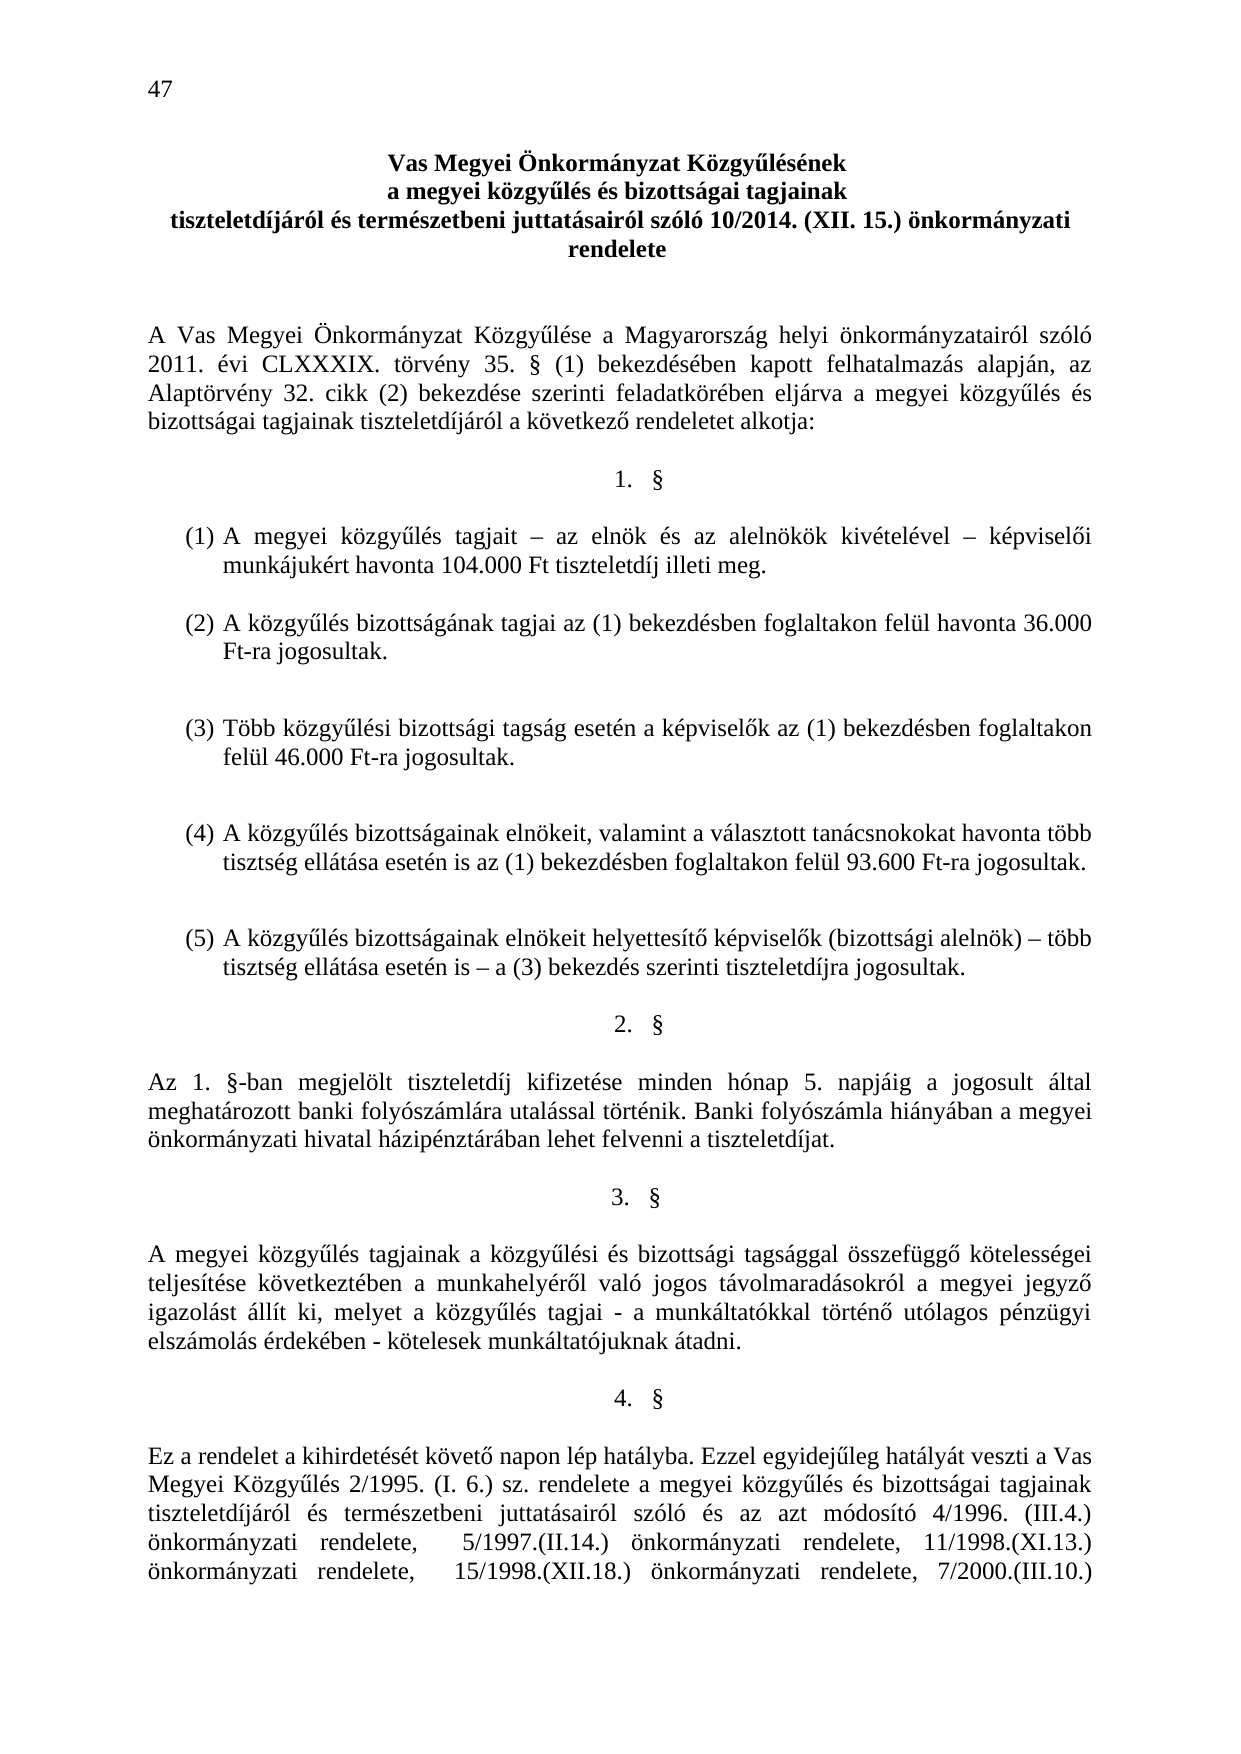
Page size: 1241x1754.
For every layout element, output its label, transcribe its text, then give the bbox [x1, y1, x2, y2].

text tiszteletdíjáról és természetbeni juttatásairól szóló 10/2014. (XII. 15.) önkormányzati rendelete [148, 205, 1093, 263]
list § [185, 1383, 1093, 1412]
list A közgyűlés bizottságainak elnökeit helyettesítő képviselők (bizottsági alelnök) – több tisztség ellátása esetén is – a (3) bekezdés szerinti tiszteletdíjra jogosultak. [185, 923, 1093, 981]
list § [185, 1182, 1093, 1211]
text Az 1. §-ban megjelölt tiszteletdíj kifizetése minden hónap 5. napjáig a jogosult által meghatározott banki folyószámlára utalással történik. Banki folyószámla hiányában a megyei önkormányzati hivatal házipénztárában lehet felvenni a tiszteletdíjat. [148, 1067, 1093, 1153]
text Vas Megyei Önkormányzat Közgyűlésének [148, 148, 1093, 176]
text a megyei közgyűlés és bizottságai tagjainak [148, 176, 1093, 205]
text A Vas Megyei Önkormányzat Közgyűlése a Magyarország helyi önkormányzatairól szóló 2011. évi CLXXXIX. törvény 35. § (1) bekezdésében kapott felhatalmazás alapján, az Alaptörvény 32. cikk (2) bekezdése szerinti feladatkörében eljárva a megyei közgyűlés és bizottságai tagjainak tiszteletdíjáról a következő rendeletet alkotja: [148, 320, 1093, 435]
text A megyei közgyűlés tagjainak a közgyűlési és bizottsági tagsággal összefüggő kötelességei teljesítése következtében a munkahelyéről való jogos távolmaradásokról a megyei jegyző igazolást állít ki, melyet a közgyűlés tagjai - a munkáltatókkal történő utólagos pénzügyi elszámolás érdekében - kötelesek munkáltatójuknak átadni. [148, 1239, 1093, 1354]
list A közgyűlés bizottságának tagjai az (1) bekezdésben foglaltakon felül havonta 36.000 Ft-ra jogosultak. [185, 608, 1093, 665]
list Több közgyűlési bizottsági tagság esetén a képviselők az (1) bekezdésben foglaltakon felül 46.000 Ft-ra jogosultak. [185, 713, 1093, 770]
list § [185, 464, 1093, 493]
list A közgyűlés bizottságainak elnökeit, valamint a választott tanácsnokokat havonta több tisztség ellátása esetén is az (1) bekezdésben foglaltakon felül 93.600 Ft-ra jogosultak. [185, 818, 1093, 876]
text Ez a rendelet a kihirdetését követő napon lép hatályba. Ezzel egyidejűleg hatályát veszti a Vas Megyei Közgyűlés 2/1995. (I. 6.) sz. rendelete a megyei közgyűlés és bizottságai tagjainak tiszteletdíjáról és természetbeni juttatásairól szóló és az azt módosító 4/1996. (III.4.) önkormányzati rendelete, 5/1997.(II.14.) önkormányzati rendelete, 11/1998.(XI.13.) önkormányzati rendelete, 15/1998.(XII.18.) önkormányzati rendelete, 7/2000.(III.10.) [148, 1441, 1093, 1584]
list § [185, 1009, 1093, 1038]
list A megyei közgyűlés tagjait – az elnök és az alelnökök kivételével – képviselői munkájukért havonta 104.000 Ft tiszteletdíj illeti meg. [185, 521, 1093, 579]
